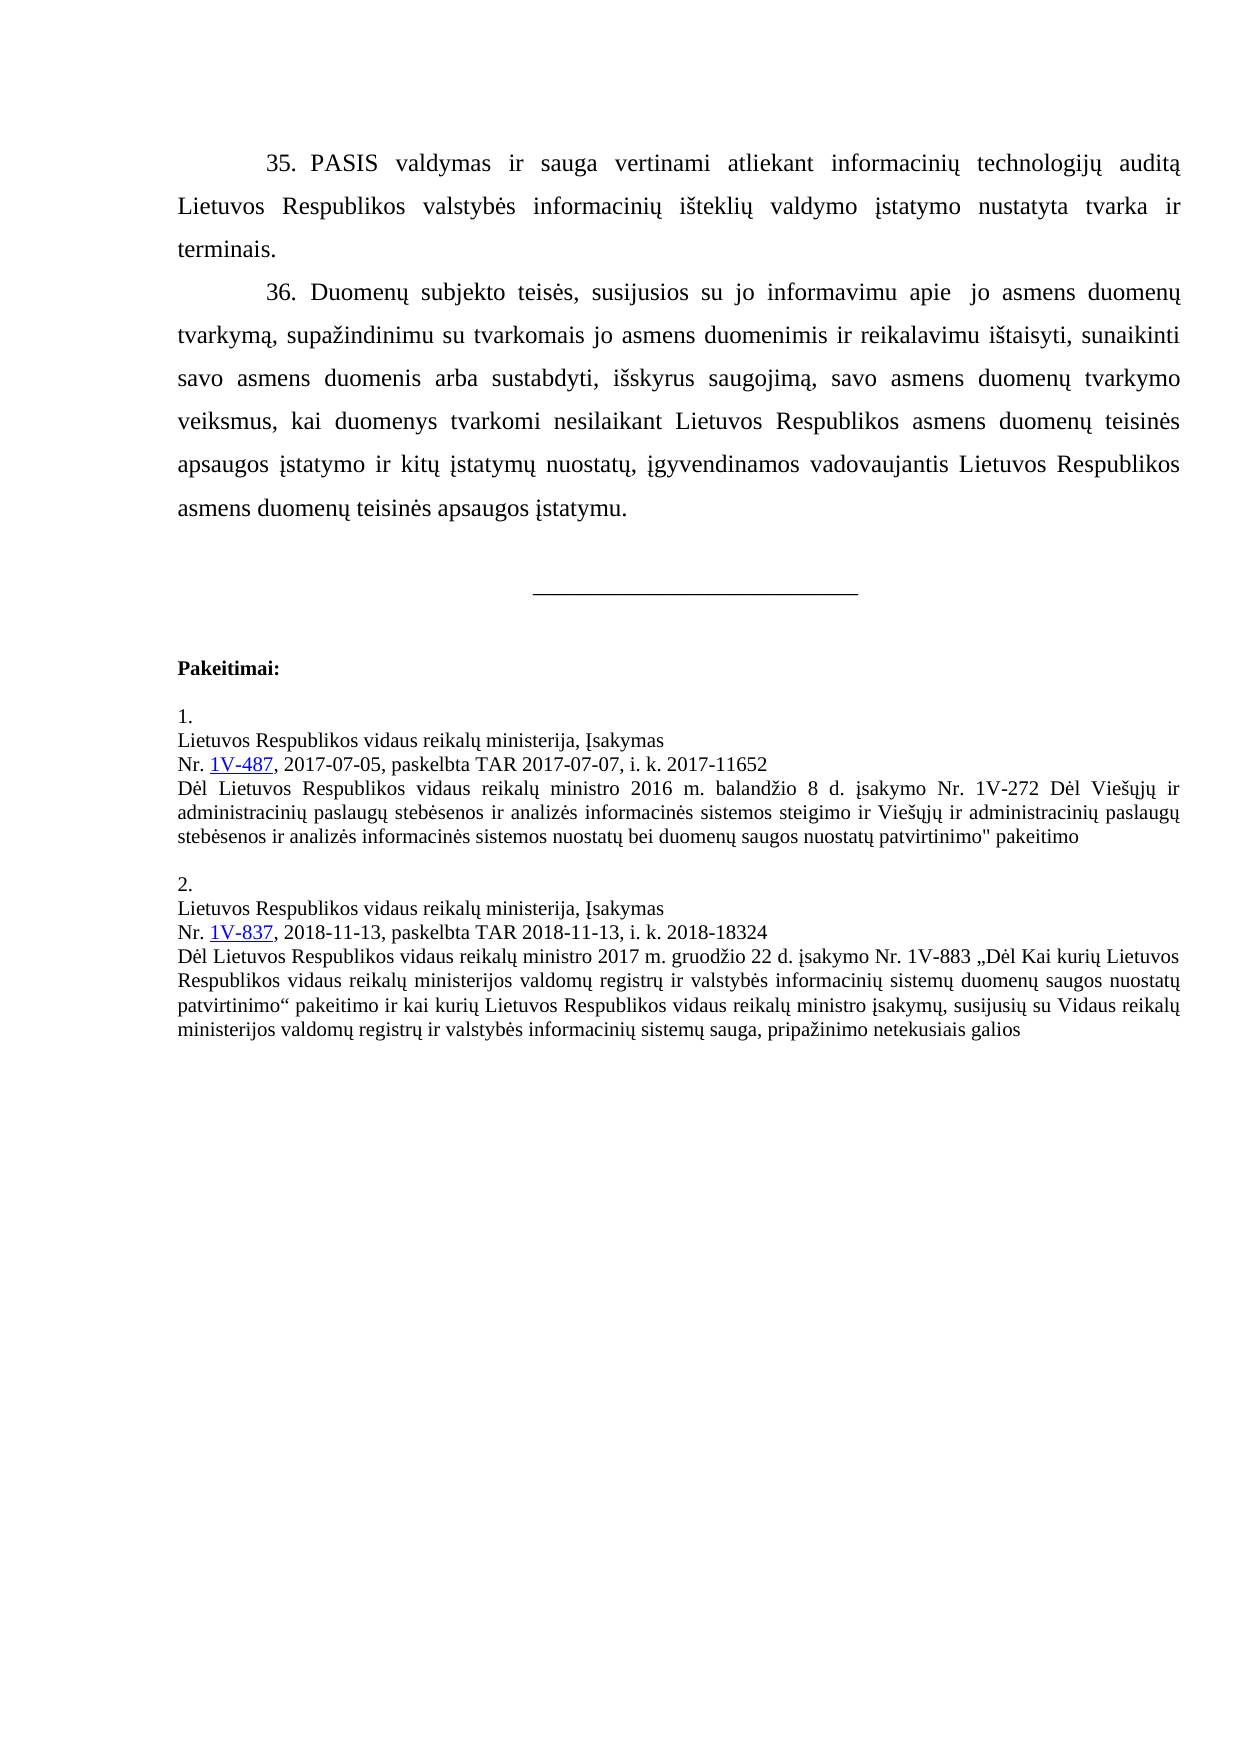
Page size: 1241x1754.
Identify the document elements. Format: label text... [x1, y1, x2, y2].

text 36. Duomenų subjekto teisės, susijusios su jo informavimu apie jo asmens duomenų tvarkymą, supažindinimu su tvarkomais jo asmens duomenimis ir reikalavimu ištaisyti, sunaikinti savo asmens duomenis arba sustabdyti, išskyrus saugojimą, savo asmens duomenų tvarkymo veiksmus, kai duomenys tvarkomi nesilaikant Lietuvos Respublikos asmens duomenų teisinės apsaugos įstatymo ir kitų įstatymų nuostatų, įgyvendinamos vadovaujantis Lietuvos Respublikos asmens duomenų teisinės apsaugos įstatymu. [177, 277, 1181, 521]
text Dėl Lietuvos Respublikos vidaus reikalų ministro 2016 m. balandžio 8 d. įsakymo Nr. 1V-272 Dėl Viešųjų ir administracinių paslaugų stebėsenos ir analizės informacinės sistemos steigimo ir Viešųjų ir administracinių paslaugų stebėsenos ir analizės informacinės sistemos nuostatų bei duomenų saugos nuostatų patvirtinimo" pakeitimo [177, 776, 1181, 848]
text 2. [177, 872, 1181, 896]
text __________________________ [177, 569, 1181, 598]
text Lietuvos Respublikos vidaus reikalų ministerija, Įsakymas [177, 728, 1181, 752]
text Nr. 1V-837, 2018-11-13, paskelbta TAR 2018-11-13, i. k. 2018-18324 [177, 920, 1181, 944]
text Lietuvos Respublikos vidaus reikalų ministerija, Įsakymas [177, 896, 1181, 920]
text Dėl Lietuvos Respublikos vidaus reikalų ministro 2017 m. gruodžio 22 d. įsakymo Nr. 1V-883 „Dėl Kai kurių Lietuvos Respublikos vidaus reikalų ministerijos valdomų registrų ir valstybės informacinių sistemų duomenų saugos nuostatų patvirtinimo“ pakeitimo ir kai kurių Lietuvos Respublikos vidaus reikalų ministro įsakymų, susijusių su Vidaus reikalų ministerijos valdomų registrų ir valstybės informacinių sistemų sauga, pripažinimo netekusiais galios [177, 944, 1181, 1041]
text Pakeitimai: [177, 656, 1181, 680]
text 1. [177, 704, 1181, 728]
text 35. PASIS valdymas ir sauga vertinami atliekant informacinių technologijų auditą Lietuvos Respublikos valstybės informacinių išteklių valdymo įstatymo nustatyta tvarka ir terminais. [177, 148, 1181, 263]
text Nr. 1V-487, 2017-07-05, paskelbta TAR 2017-07-07, i. k. 2017-11652 [177, 752, 1181, 776]
